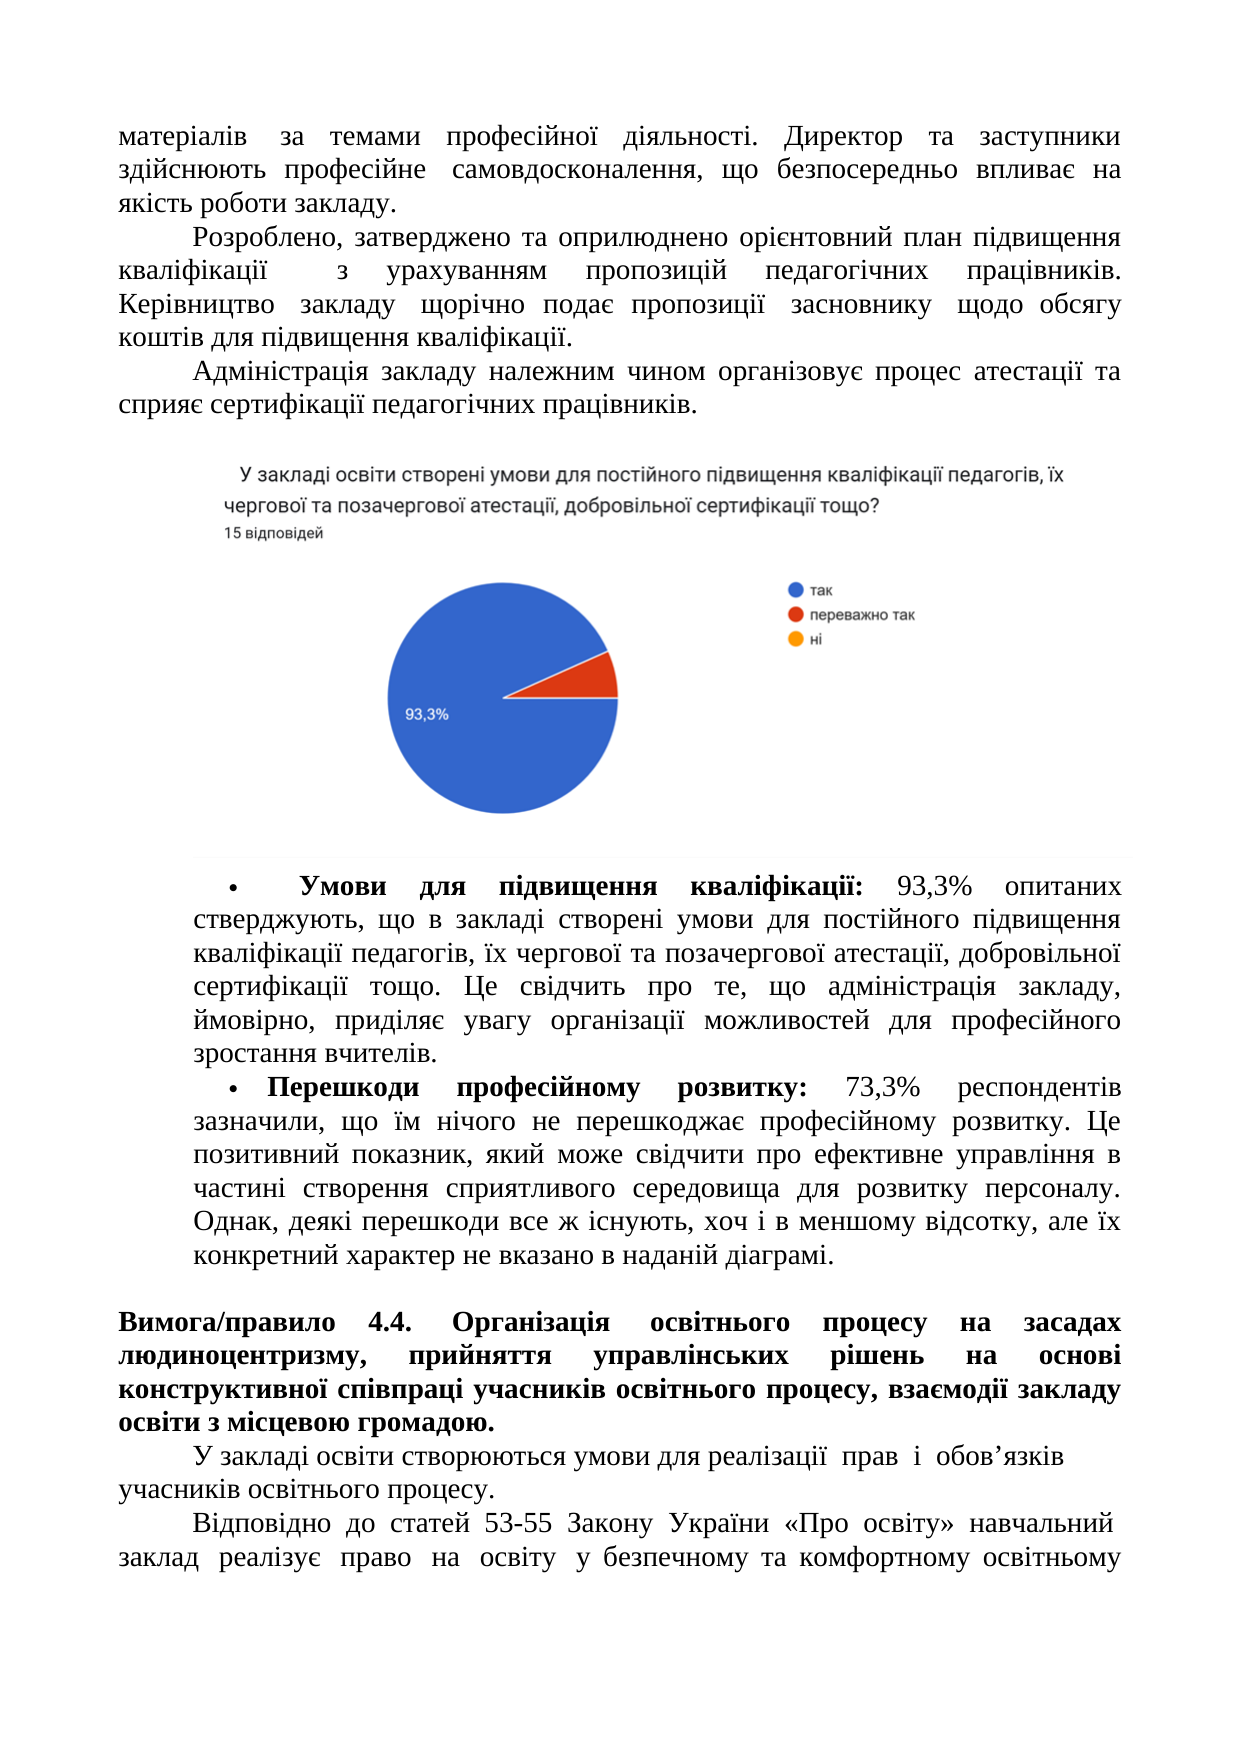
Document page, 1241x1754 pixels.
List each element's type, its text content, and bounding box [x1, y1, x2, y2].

text Адміністрація закладу належним чином організовує процес атестації та сприяє сертифікації педагогічних працівників. [118, 353, 1122, 420]
text У закладі освіти створюються умови для реалізації прав і обов’язків учасників освітнього процесу. [118, 1438, 1122, 1505]
text Відповідно до статей 53-55 Закону України «Про освіту» навчальний заклад реалізує право на освіту у безпечному та комфортному освітньому [118, 1505, 1122, 1572]
list Перешкоди професійному розвитку: 73,3% респондентів зазначили, що їм нічого не перешкоджає професійному розвитку. Це позитивний показник, який може свідчити про ефективне управління в частині створення сприятливого середовища для розвитку персоналу. Однак, деякі перешкоди все ж існують, хоч і в меншому відсотку, але їх конкретний характер не вказано в наданій діаграмі. [156, 1069, 1122, 1270]
list Умови для підвищення кваліфікації: 93,3% опитаних стверджують, що в закладі створені умови для постійного підвищення кваліфікації педагогів, їх чергової та позачергової атестації, добровільної сертифікації тощо. Це свідчить про те, що адміністрація закладу, ймовірно, приділяє увагу організації можливостей для професійного зростання вчителів. [156, 868, 1122, 1069]
text Розроблено, затверджено та оприлюднено орієнтовний план підвищення кваліфікації з урахуванням пропозицій педагогічних працівників. Керівництво закладу щорічно подає пропозиції засновнику щодо обсягу коштів для підвищення кваліфікації. [118, 219, 1122, 353]
text матеріалів за темами професійної діяльності. Директор та заступники здійснюють професійне самовдосконалення, що безпосередньо впливає на якість роботи закладу. [118, 118, 1122, 219]
text Вимога/правило 4.4. Організація освітнього процесу на засадах людиноцентризму, прийняття управлінських рішень на основі конструктивної співпраці учасників освітнього процесу, взаємодії закладу освіти з місцевою громадою. [118, 1304, 1122, 1438]
